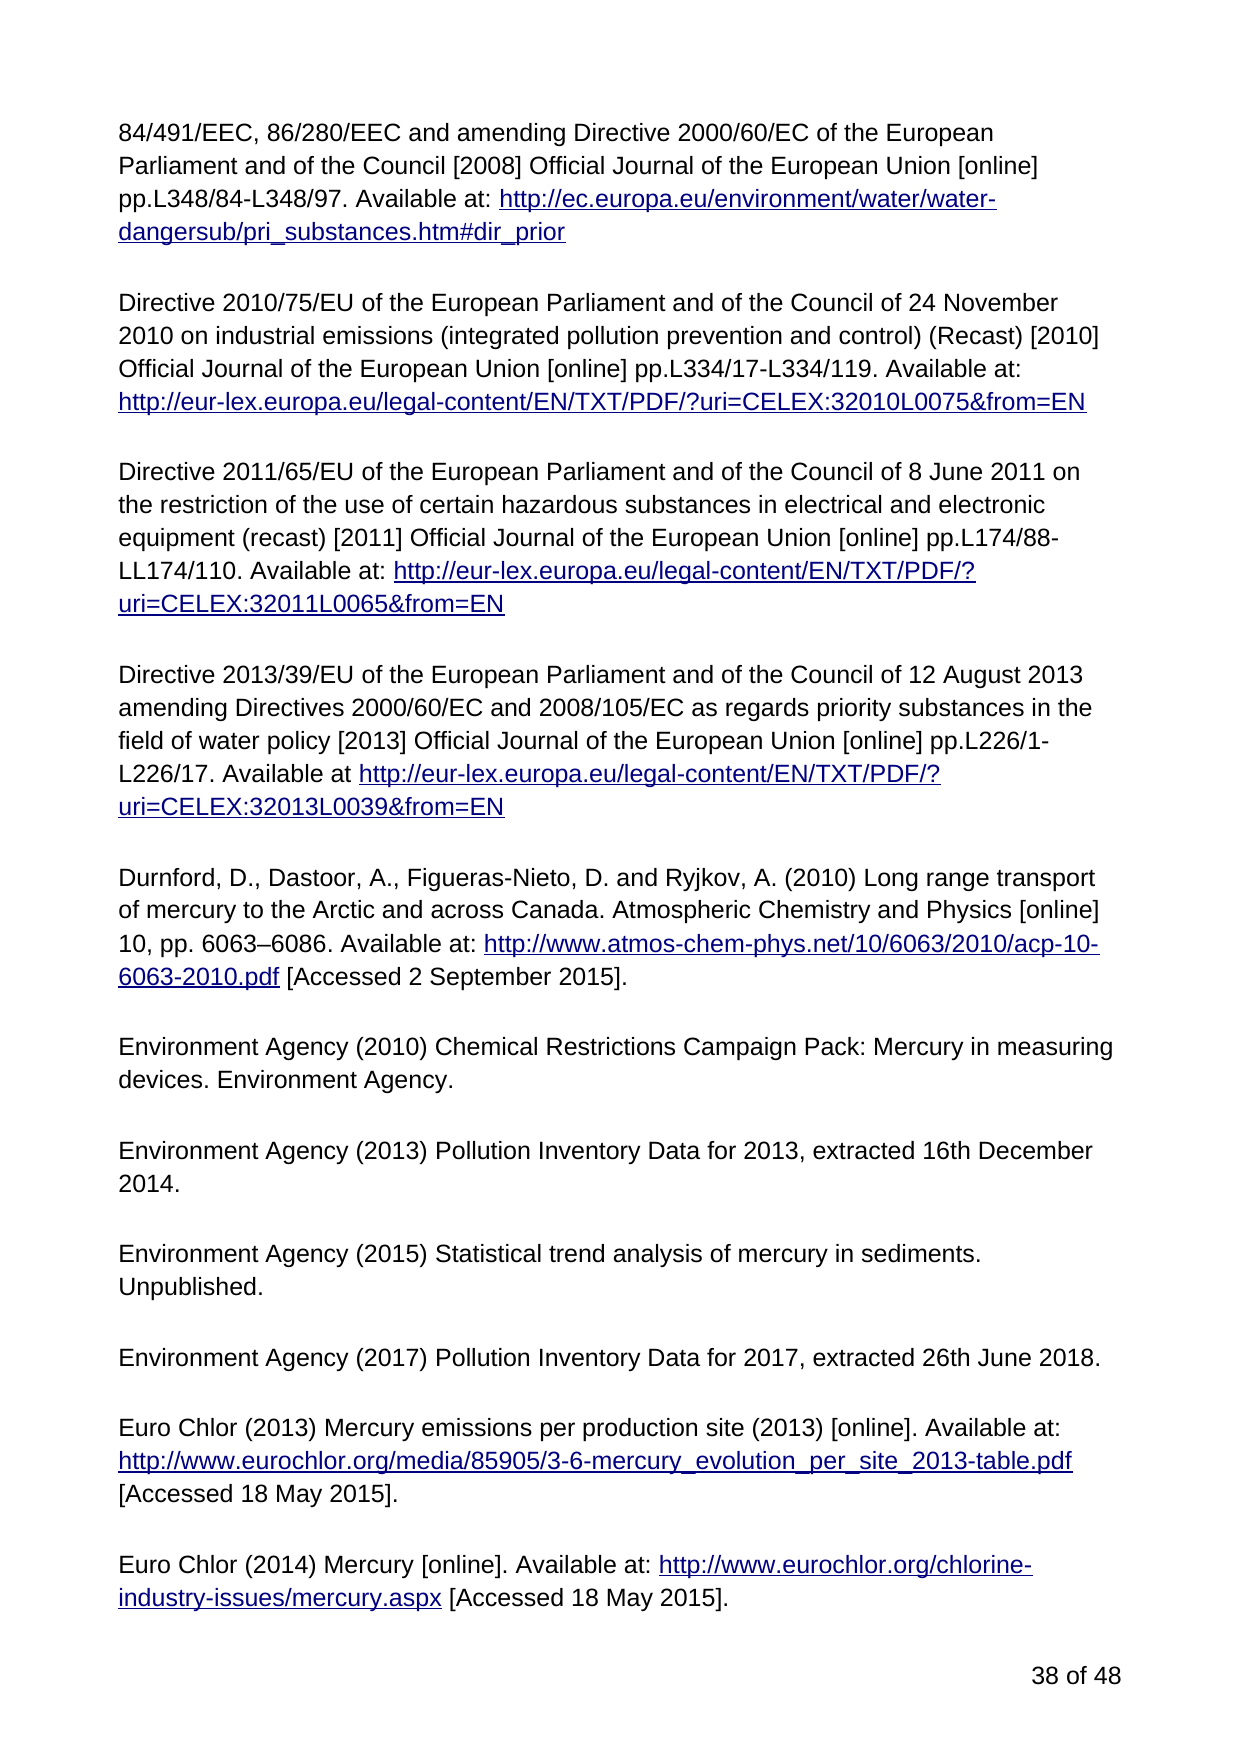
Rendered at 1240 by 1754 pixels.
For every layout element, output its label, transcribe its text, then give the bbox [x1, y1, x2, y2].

text Euro Chlor (2014) Mercury [online]. Available at: http://www.eurochlor.org/chlorine-industry-issues/mercury.aspx [Accessed 18 May 2015]. [118, 1550, 1121, 1612]
text Euro Chlor (2013) Mercury emissions per production site (2013) [online]. Available at: http://www.eurochlor.org/media/85905/3-6-mercury_evolution_per_site_2013-table.pdf [Accessed 18 May 2015]. [118, 1413, 1121, 1508]
text Directive 2010/75/EU of the European Parliament and of the Council of 24 November 2010 on industrial emissions (integrated pollution prevention and control) (Recast) [2010] Official Journal of the European Union [online] pp.L334/17-L334/119. Available at: http://eur-lex.europa.eu/legal-content/EN/TXT/PDF/?uri=CELEX:32010L0075&from=EN [118, 288, 1121, 416]
text Environment Agency (2017) Pollution Inventory Data for 2017, extracted 26th June 2018. [118, 1343, 1121, 1371]
text Directive 2011/65/EU of the European Parliament and of the Council of 8 June 2011 on the restriction of the use of certain hazardous substances in electrical and electronic equipment (recast) [2011] Official Journal of the European Union [online] pp.L174/88-LL174/110. Available at: http://eur-lex.europa.eu/legal-content/EN/TXT/PDF/?uri=CELEX:32011L0065&from=EN [118, 457, 1121, 618]
text 84/491/EEC, 86/280/EEC and amending Directive 2000/60/EC of the European Parliament and of the Council [2008] Official Journal of the European Union [online] pp.L348/84-L348/97. Available at: http://ec.europa.eu/environment/water/water-dangersub/pri_substances.htm#dir_prior [118, 118, 1121, 246]
text Environment Agency (2013) Pollution Inventory Data for 2013, extracted 16th December 2014. [118, 1136, 1121, 1197]
text Environment Agency (2015) Statistical trend analysis of mercury in sediments. Unpublished. [118, 1239, 1121, 1301]
text Durnford, D., Dastoor, A., Figueras-Nieto, D. and Ryjkov, A. (2010) Long range transport of mercury to the Arctic and across Canada. Atmospheric Chemistry and Physics [online] 10, pp. 6063–6086. Available at: http://www.atmos-chem-phys.net/10/6063/2010/acp-10-6063-2010.pdf [Accessed 2 September 2015]. [118, 862, 1121, 990]
text Environment Agency (2010) Chemical Restrictions Campaign Pack: Mercury in measuring devices. Environment Agency. [118, 1032, 1121, 1094]
text Directive 2013/39/EU of the European Parliament and of the Council of 12 August 2013 amending Directives 2000/60/EC and 2008/105/EC as regards priority substances in the field of water policy [2013] Official Journal of the European Union [online] pp.L226/1-L226/17. Available at http://eur-lex.europa.eu/legal-content/EN/TXT/PDF/?uri=CELEX:32013L0039&from=EN [118, 660, 1121, 821]
